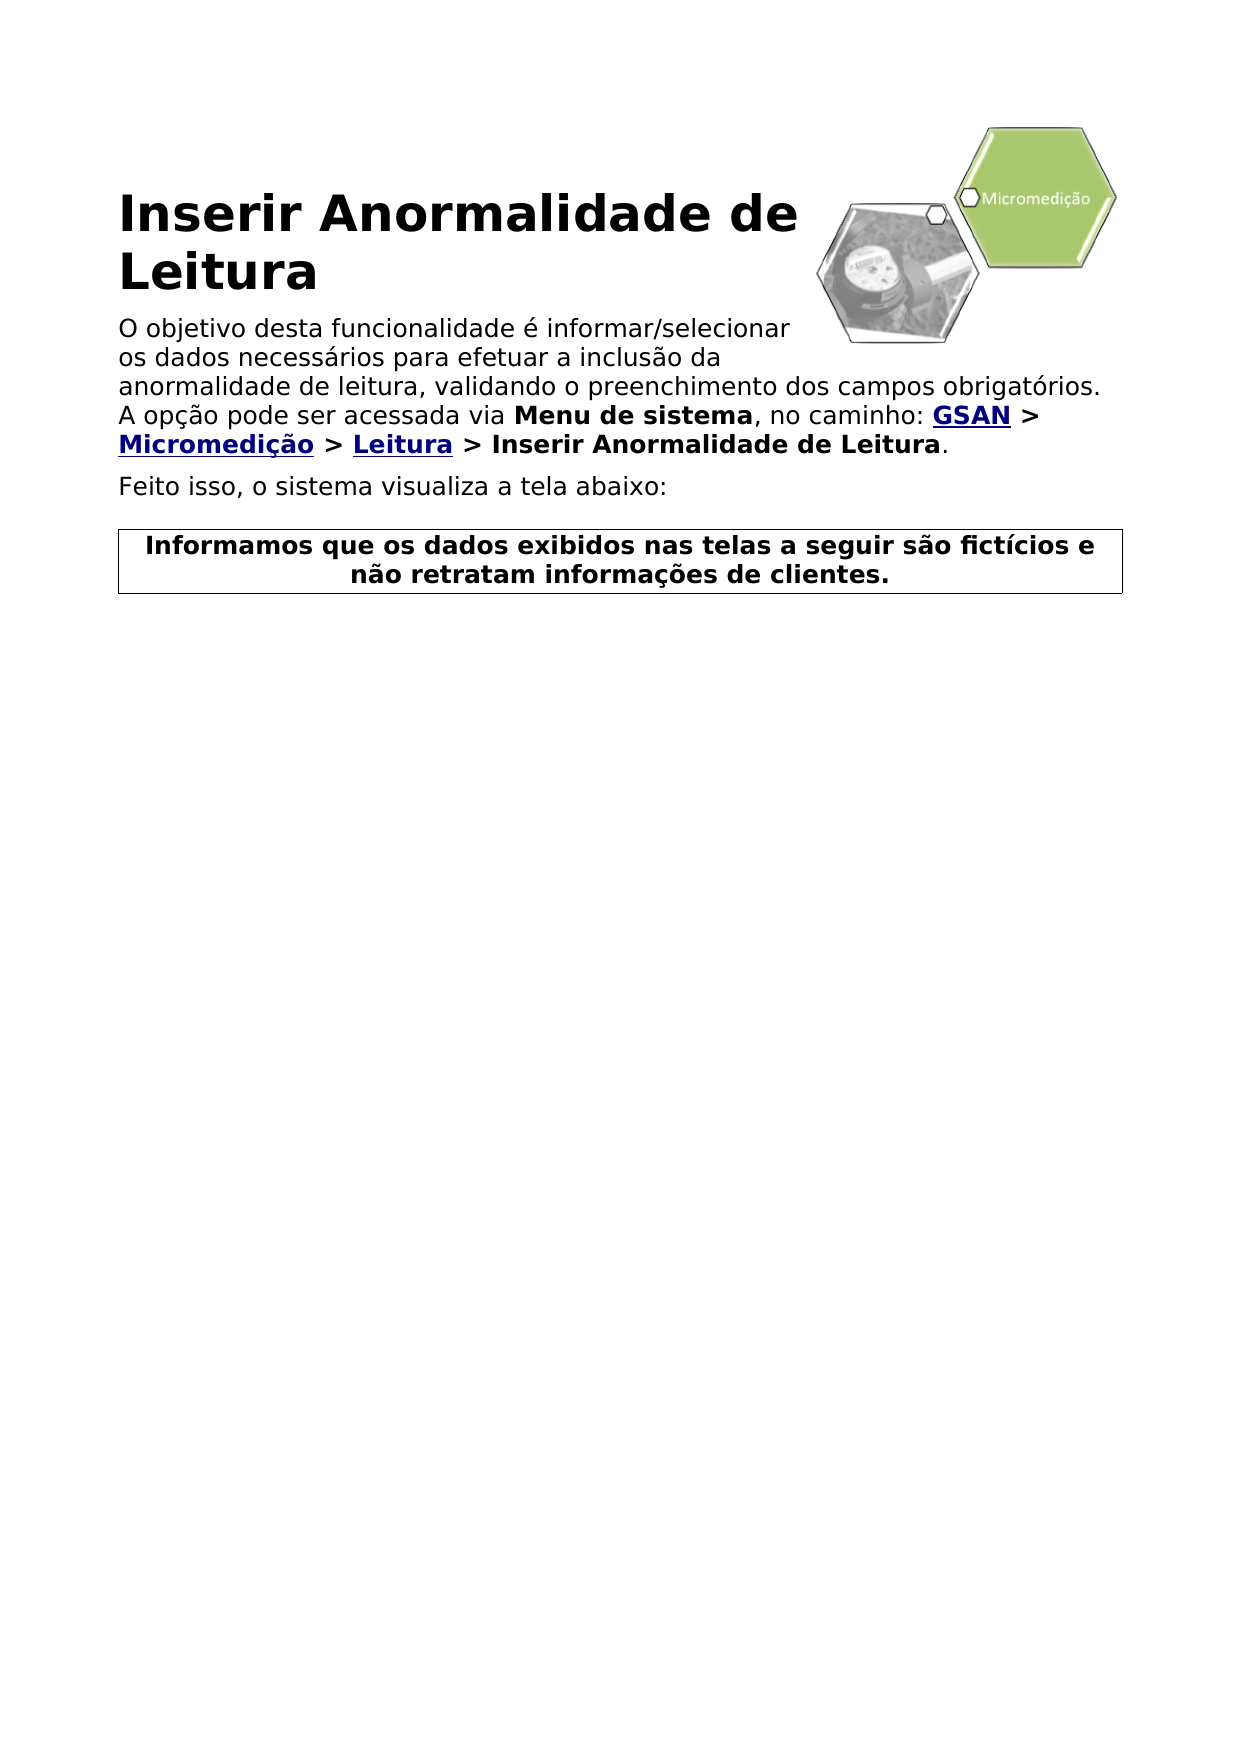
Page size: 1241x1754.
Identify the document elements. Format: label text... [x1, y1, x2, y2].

picture [809, 118, 1123, 360]
text O objetivo desta funcionalidade é informar/selecionar os dados necessários para efetuar a inclusão da anormalidade de leitura, validando o preenchimento dos campos obrigatórios. A opção pode ser acessada via Menu de sistema, no caminho: GSAN > Micromedição > Leitura > Inserir Anormalidade de Leitura. [118, 314, 1122, 459]
subtitle Inserir Anormalidade de Leitura [118, 185, 809, 301]
text Feito isso, o sistema visualiza a tela abaixo: [118, 472, 1122, 501]
table_header Informamos que os dados exibidos nas telas a seguir são fictícios e não retratam informações de clientes. [119, 530, 1122, 593]
